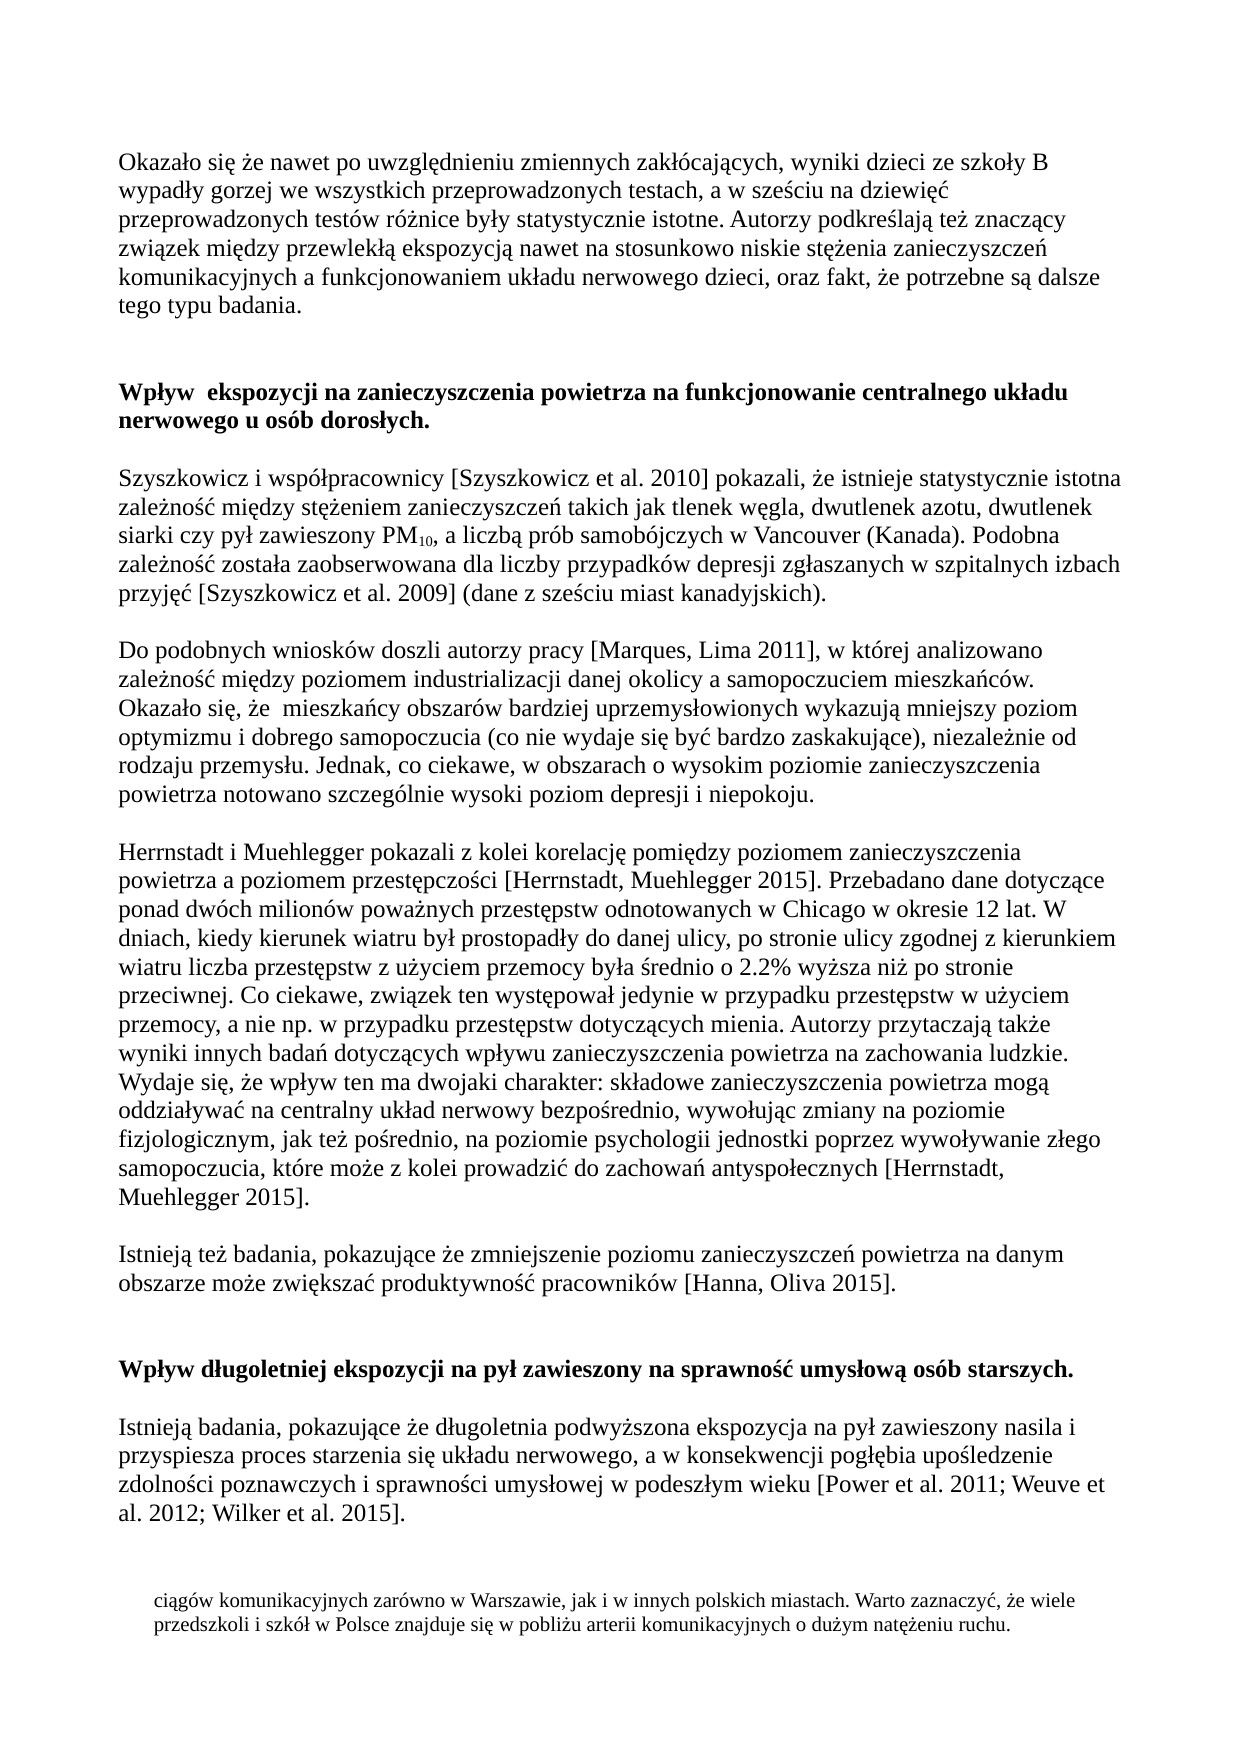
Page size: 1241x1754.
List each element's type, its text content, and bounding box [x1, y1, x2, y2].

text Do podobnych wniosków doszli autorzy pracy [Marques, Lima 2011], w której analizowano zależność między poziomem industrializacji danej okolicy a samopoczuciem mieszkańców. Okazało się, że mieszkańcy obszarów bardziej uprzemysłowionych wykazują mniejszy poziom optymizmu i dobrego samopoczucia (co nie wydaje się być bardzo zaskakujące), niezależnie od rodzaju przemysłu. Jednak, co ciekawe, w obszarach o wysokim poziomie zanieczyszczenia powietrza notowano szczególnie wysoki poziom depresji i niepokoju. [118, 636, 1122, 808]
text Szyszkowicz i współpracownicy [Szyszkowicz et al. 2010] pokazali, że istnieje statystycznie istotna zależność między stężeniem zanieczyszczeń takich jak tlenek węgla, dwutlenek azotu, dwutlenek siarki czy pył zawieszony PM10, a liczbą prób samobójczych w Vancouver (Kanada). Podobna zależność została zaobserwowana dla liczby przypadków depresji zgłaszanych w szpitalnych izbach przyjęć [Szyszkowicz et al. 2009] (dane z sześciu miast kanadyjskich). [118, 463, 1122, 607]
text Wpływ długoletniej ekspozycji na pył zawieszony na sprawność umysłową osób starszych. [118, 1354, 1122, 1383]
text Istnieją badania, pokazujące że długoletnia podwyższona ekspozycja na pył zawieszony nasila i przyspiesza proces starzenia się układu nerwowego, a w konsekwencji pogłębia upośledzenie zdolności poznawczych i sprawności umysłowej w podeszłym wieku [Power et al. 2011; Weuve et al. 2012; Wilker et al. 2015]. [118, 1412, 1122, 1527]
text Wpływ ekspozycji na zanieczyszczenia powietrza na funkcjonowanie centralnego układu nerwowego u osób dorosłych. [118, 377, 1122, 434]
text Istnieją też badania, pokazujące że zmniejszenie poziomu zanieczyszczeń powietrza na danym obszarze może zwiększać produktywność pracowników [Hanna, Oliva 2015]. [118, 1239, 1122, 1297]
text Okazało się że nawet po uwzględnieniu zmiennych zakłócających, wyniki dzieci ze szkoły B wypadły gorzej we wszystkich przeprowadzonych testach, a w sześciu na dziewięć przeprowadzonych testów różnice były statystycznie istotne. Autorzy podkreślają też znaczący związek między przewlekłą ekspozycją nawet na stosunkowo niskie stężenia zanieczyszczeń komunikacyjnych a funkcjonowaniem układu nerwowego dzieci, oraz fakt, że potrzebne są dalsze tego typu badania. [118, 147, 1122, 319]
text Herrnstadt i Muehlegger pokazali z kolei korelację pomiędzy poziomem zanieczyszczenia powietrza a poziomem przestępczości [Herrnstadt, Muehlegger 2015]. Przebadano dane dotyczące ponad dwóch milionów poważnych przestępstw odnotowanych w Chicago w okresie 12 lat. W dniach, kiedy kierunek wiatru był prostopadły do danej ulicy, po stronie ulicy zgodnej z kierunkiem wiatru liczba przestępstw z użyciem przemocy była średnio o 2.2% wyższa niż po stronie przeciwnej. Co ciekawe, związek ten występował jedynie w przypadku przestępstw w użyciem przemocy, a nie np. w przypadku przestępstw dotyczących mienia. Autorzy przytaczają także wyniki innych badań dotyczących wpływu zanieczyszczenia powietrza na zachowania ludzkie. Wydaje się, że wpływ ten ma dwojaki charakter: składowe zanieczyszczenia powietrza mogą oddziaływać na centralny układ nerwowy bezpośrednio, wywołując zmiany na poziomie fizjologicznym, jak też pośrednio, na poziomie psychologii jednostki poprzez wywoływanie złego samopoczucia, które może z kolei prowadzić do zachowań antyspołecznych [Herrnstadt, Muehlegger 2015]. [118, 837, 1122, 1211]
text ciągów komunikacyjnych zarówno w Warszawie, jak i w innych polskich miastach. Warto zaznaczyć, że wiele przedszkoli i szkół w Polsce znajduje się w pobliżu arterii komunikacyjnych o dużym natężeniu ruchu. [118, 1588, 1122, 1636]
